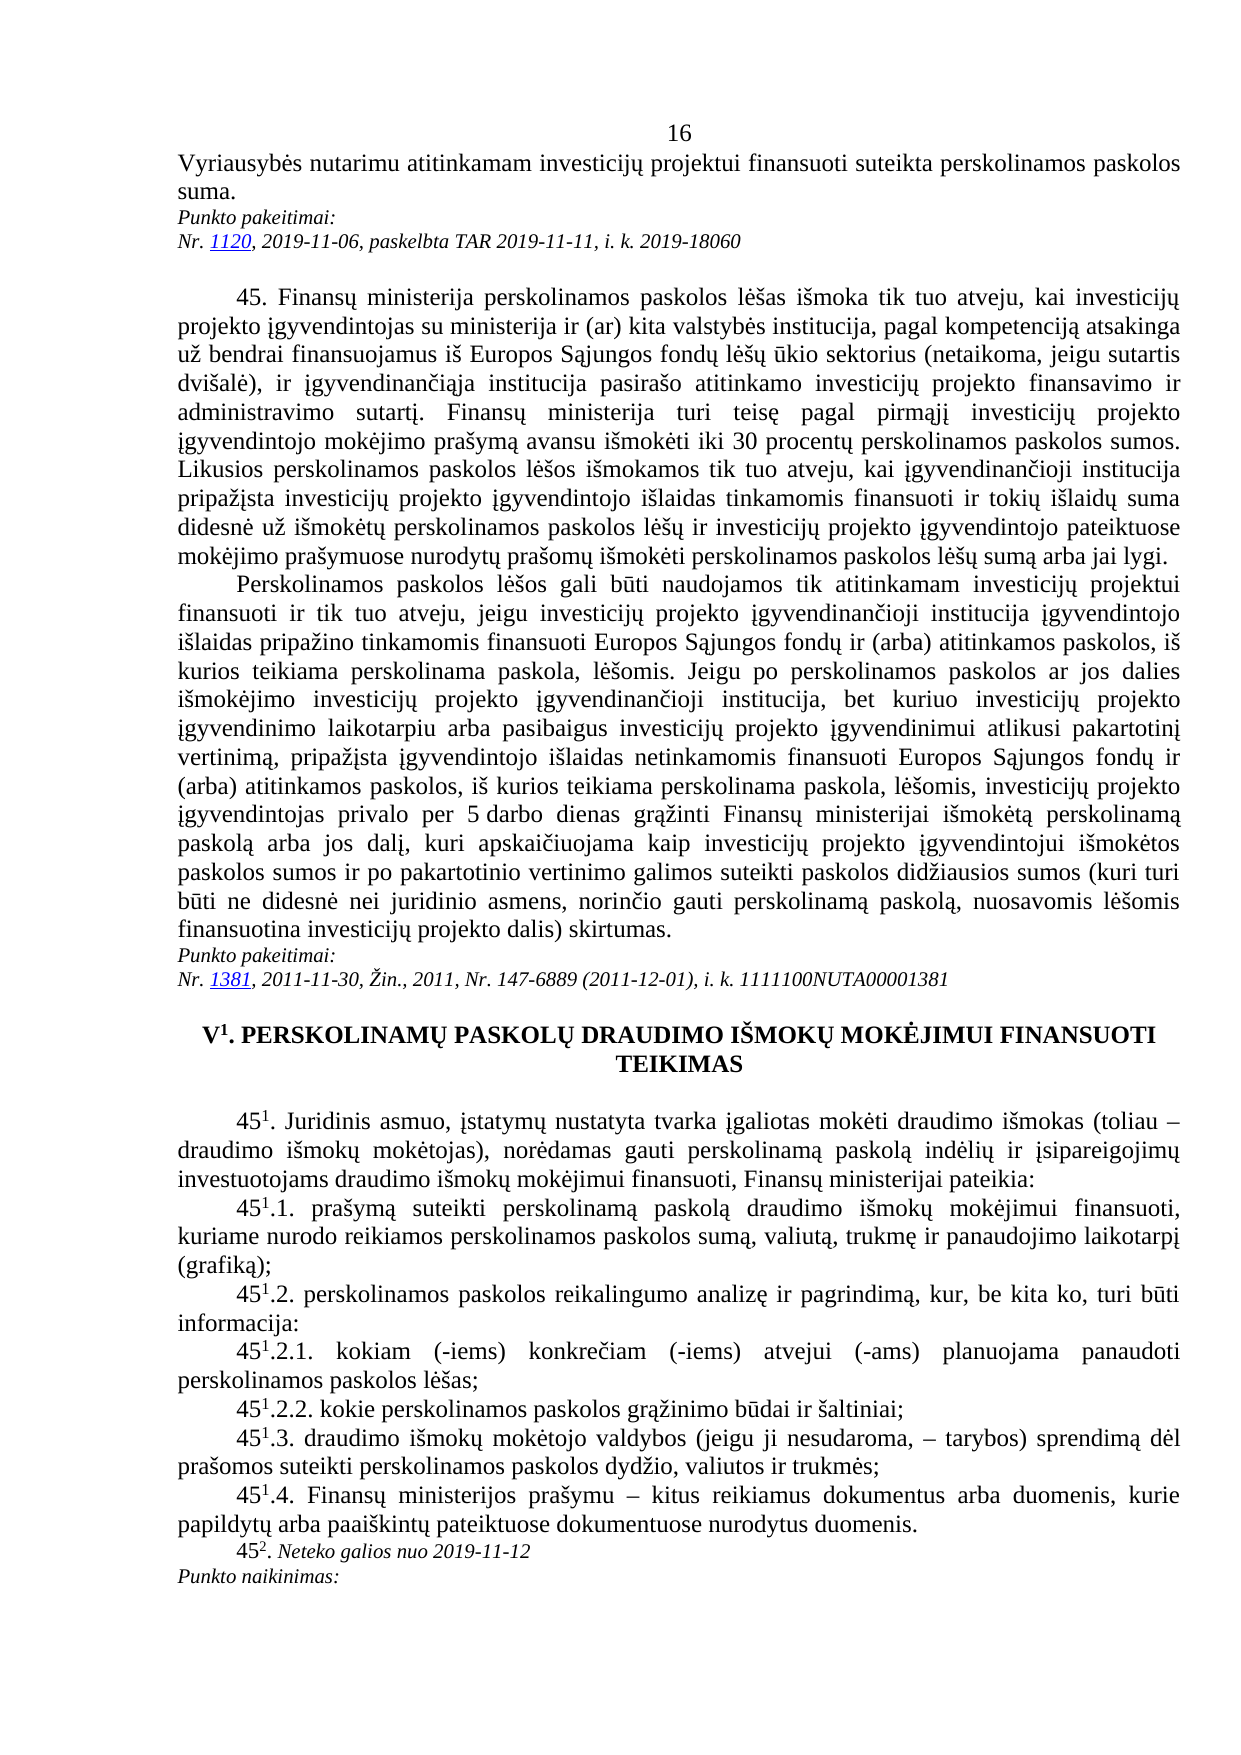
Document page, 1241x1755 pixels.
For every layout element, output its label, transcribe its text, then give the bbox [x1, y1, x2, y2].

text 451.2. perskolinamos paskolos reikalingumo analizę ir pagrindimą, kur, be kita ko, turi būti informacija: [177, 1279, 1181, 1336]
text 45. Finansų ministerija perskolinamos paskolos lėšas išmoka tik tuo atveju, kai investicijų projekto įgyvendintojas su ministerija ir (ar) kita valstybės institucija, pagal kompetenciją atsakinga už bendrai finansuojamus iš Europos Sąjungos fondų lėšų ūkio sektorius (netaikoma, jeigu sutartis dvišalė), ir įgyvendinančiąja institucija pasirašo atitinkamo investicijų projekto finansavimo ir administravimo sutartį. Finansų ministerija turi teisę pagal pirmąjį investicijų projekto įgyvendintojo mokėjimo prašymą avansu išmokėti iki 30 procentų perskolinamos paskolos sumos. Likusios perskolinamos paskolos lėšos išmokamos tik tuo atveju, kai įgyvendinančioji institucija pripažįsta investicijų projekto įgyvendintojo išlaidas tinkamomis finansuoti ir tokių išlaidų suma didesnė už išmokėtų perskolinamos paskolos lėšų ir investicijų projekto įgyvendintojo pateiktuose mokėjimo prašymuose nurodytų prašomų išmokėti perskolinamos paskolos lėšų sumą arba jai lygi. [177, 282, 1181, 569]
text 451. Juridinis asmuo, įstatymų nustatyta tvarka įgaliotas mokėti draudimo išmokas (toliau – draudimo išmokų mokėtojas), norėdamas gauti perskolinamą paskolą indėlių ir įsipareigojimų investuotojams draudimo išmokų mokėjimui finansuoti, Finansų ministerijai pateikia: [177, 1106, 1181, 1193]
text Nr. 1381, 2011-11-30, Žin., 2011, Nr. 147-6889 (2011-12-01), i. k. 1111100NUTA00001381 [177, 967, 1181, 991]
text 451.1. prašymą suteikti perskolinamą paskolą draudimo išmokų mokėjimui finansuoti, kuriame nurodo reikiamos perskolinamos paskolos sumą, valiutą, trukmę ir panaudojimo laikotarpį (grafiką); [177, 1193, 1181, 1279]
text 451.2.1. kokiam (-iems) konkrečiam (-iems) atvejui (-ams) planuojama panaudoti perskolinamos paskolos lėšas; [177, 1336, 1181, 1394]
text Punkto naikinimas: [177, 1564, 1181, 1588]
text 452. Neteko galios nuo 2019-11-12 [177, 1538, 1181, 1564]
text 451.3. draudimo išmokų mokėtojo valdybos (jeigu ji nesudaroma, – tarybos) sprendimą dėl prašomos suteikti perskolinamos paskolos dydžio, valiutos ir trukmės; [177, 1423, 1181, 1480]
text Vyriausybės nutarimu atitinkamam investicijų projektui finansuoti suteikta perskolinamos paskolos suma. [177, 148, 1181, 205]
text Punkto pakeitimai: [177, 943, 1181, 967]
text V1. PERSKOLINAMŲ PASKOLŲ DRAUDIMO IŠMOKŲ MOKĖJIMUI FINANSUOTI TEIKIMAS [177, 1020, 1181, 1078]
text Nr. 1120, 2019-11-06, paskelbta TAR 2019-11-11, i. k. 2019-18060 [177, 229, 1181, 253]
text Perskolinamos paskolos lėšos gali būti naudojamos tik atitinkamam investicijų projektui finansuoti ir tik tuo atveju, jeigu investicijų projekto įgyvendinančioji institucija įgyvendintojo išlaidas pripažino tinkamomis finansuoti Europos Sąjungos fondų ir (arba) atitinkamos paskolos, iš kurios teikiama perskolinama paskola, lėšomis. Jeigu po perskolinamos paskolos ar jos dalies išmokėjimo investicijų projekto įgyvendinančioji institucija, bet kuriuo investicijų projekto įgyvendinimo laikotarpiu arba pasibaigus investicijų projekto įgyvendinimui atlikusi pakartotinį vertinimą, pripažįsta įgyvendintojo išlaidas netinkamomis finansuoti Europos Sąjungos fondų ir (arba) atitinkamos paskolos, iš kurios teikiama perskolinama paskola, lėšomis, investicijų projekto įgyvendintojas privalo per 5 darbo dienas grąžinti Finansų ministerijai išmokėtą perskolinamą paskolą arba jos dalį, kuri apskaičiuojama kaip investicijų projekto įgyvendintojui išmokėtos paskolos sumos ir po pakartotinio vertinimo galimos suteikti paskolos didžiausios sumos (kuri turi būti ne didesnė nei juridinio asmens, norinčio gauti perskolinamą paskolą, nuosavomis lėšomis finansuotina investicijų projekto dalis) skirtumas. [177, 569, 1181, 943]
text 451.4. Finansų ministerijos prašymu – kitus reikiamus dokumentus arba duomenis, kurie papildytų arba paaiškintų pateiktuose dokumentuose nurodytus duomenis. [177, 1480, 1181, 1538]
text Punkto pakeitimai: [177, 205, 1181, 229]
text 451.2.2. kokie perskolinamos paskolos grąžinimo būdai ir šaltiniai; [177, 1394, 1181, 1423]
